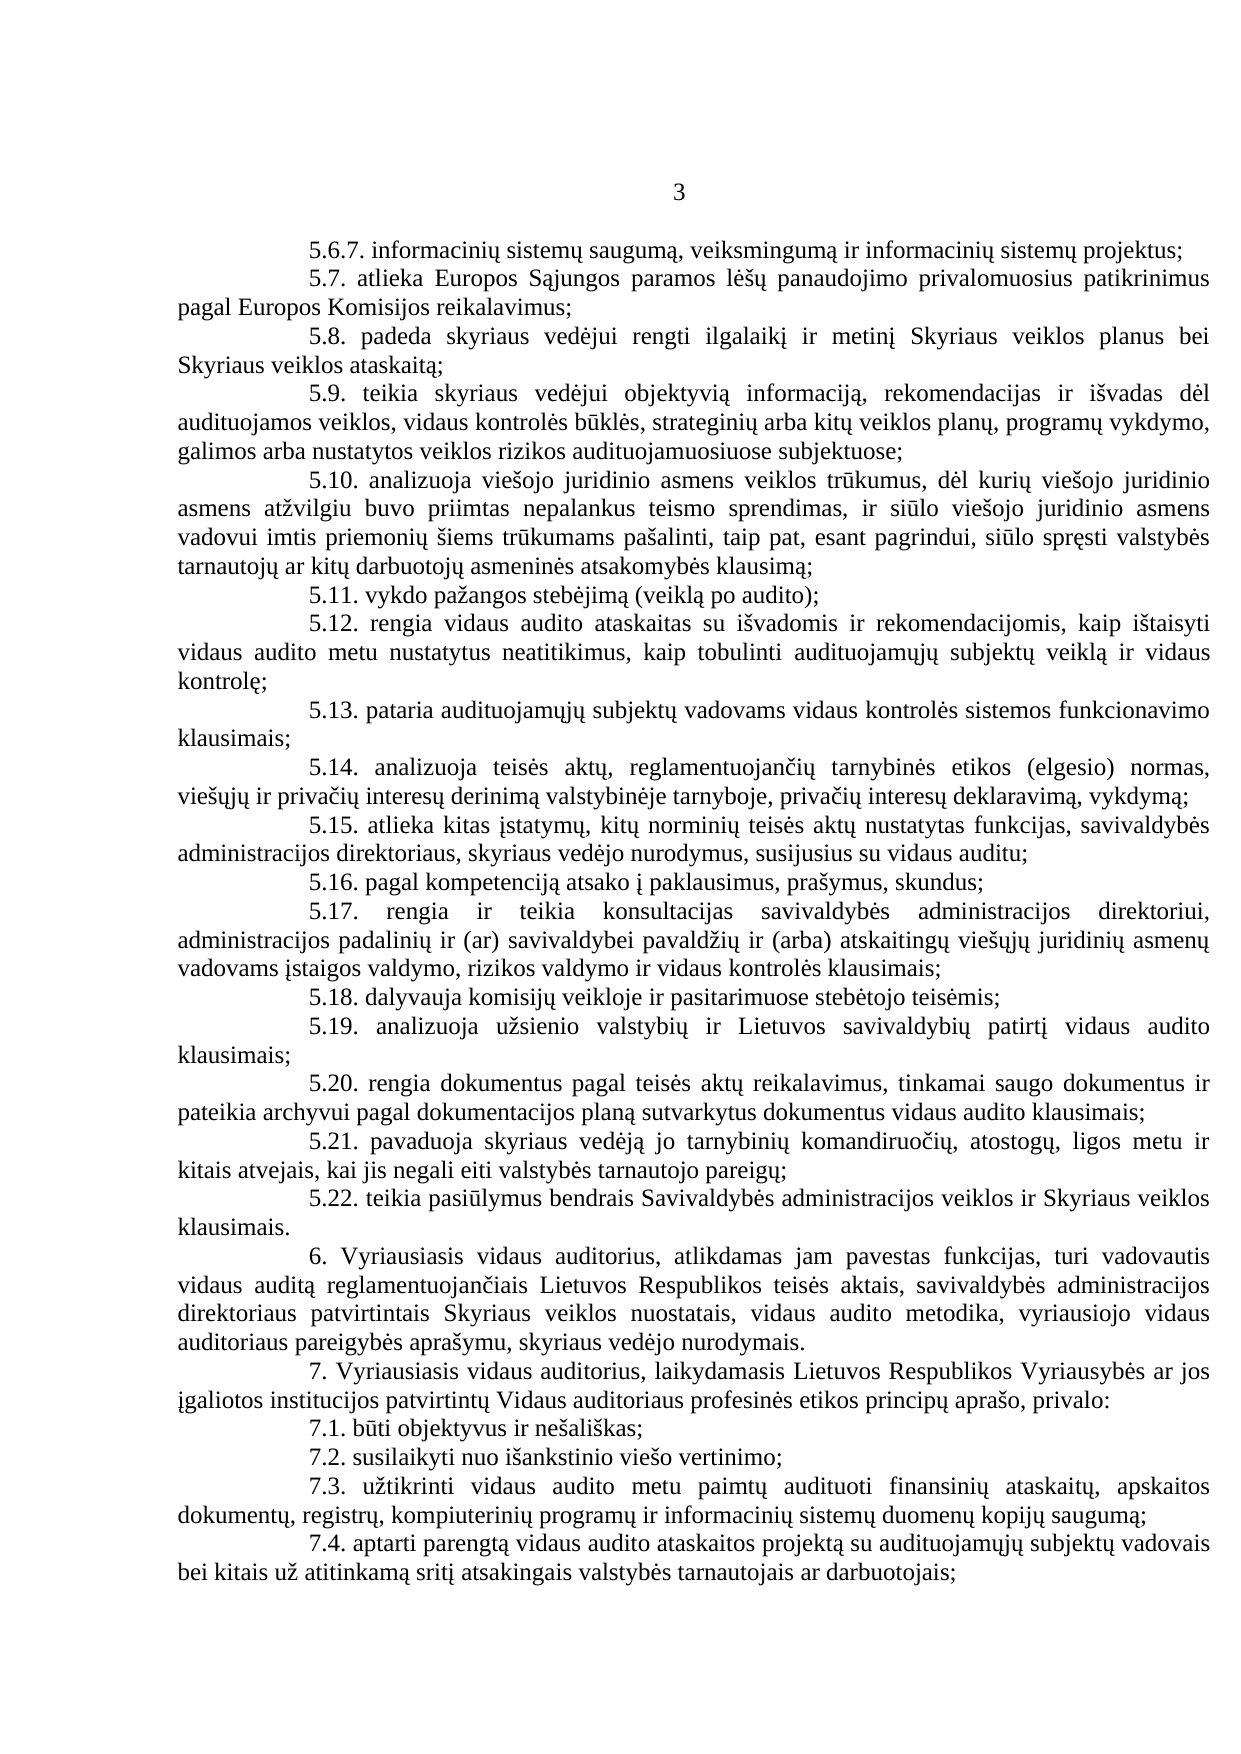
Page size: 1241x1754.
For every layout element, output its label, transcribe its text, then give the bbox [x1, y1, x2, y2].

text 5.12. rengia vidaus audito ataskaitas su išvadomis ir rekomendacijomis, kaip ištaisyti vidaus audito metu nustatytus neatitikimus, kaip tobulinti audituojamųjų subjektų veiklą ir vidaus kontrolę; [177, 608, 1211, 695]
text 5.15. atlieka kitas įstatymų, kitų norminių teisės aktų nustatytas funkcijas, savivaldybės administracijos direktoriaus, skyriaus vedėjo nurodymus, susijusius su vidaus auditu; [177, 810, 1211, 867]
text 5.22. teikia pasiūlymus bendrais Savivaldybės administracijos veiklos ir Skyriaus veiklos klausimais. [177, 1183, 1211, 1241]
text 5.11. vykdo pažangos stebėjimą (veiklą po audito); [177, 580, 1211, 608]
text 5.8. padeda skyriaus vedėjui rengti ilgalaikį ir metinį Skyriaus veiklos planus bei Skyriaus veiklos ataskaitą; [177, 321, 1211, 378]
text 5.20. rengia dokumentus pagal teisės aktų reikalavimus, tinkamai saugo dokumentus ir pateikia archyvui pagal dokumentacijos planą sutvarkytus dokumentus vidaus audito klausimais; [177, 1068, 1211, 1126]
text 5.21. pavaduoja skyriaus vedėją jo tarnybinių komandiruočių, atostogų, ligos metu ir kitais atvejais, kai jis negali eiti valstybės tarnautojo pareigų; [177, 1126, 1211, 1183]
text 5.10. analizuoja viešojo juridinio asmens veiklos trūkumus, dėl kurių viešojo juridinio asmens atžvilgiu buvo priimtas nepalankus teismo sprendimas, ir siūlo viešojo juridinio asmens vadovui imtis priemonių šiems trūkumams pašalinti, taip pat, esant pagrindui, siūlo spręsti valstybės tarnautojų ar kitų darbuotojų asmeninės atsakomybės klausimą; [177, 465, 1211, 580]
text 5.19. analizuoja užsienio valstybių ir Lietuvos savivaldybių patirtį vidaus audito klausimais; [177, 1011, 1211, 1068]
text 5.13. pataria audituojamųjų subjektų vadovams vidaus kontrolės sistemos funkcionavimo klausimais; [177, 695, 1211, 752]
text 5.7. atlieka Europos Sąjungos paramos lėšų panaudojimo privalomuosius patikrinimus pagal Europos Komisijos reikalavimus; [177, 263, 1211, 321]
text 5.9. teikia skyriaus vedėjui objektyvią informaciją, rekomendacijas ir išvadas dėl audituojamos veiklos, vidaus kontrolės būklės, strateginių arba kitų veiklos planų, programų vykdymo, galimos arba nustatytos veiklos rizikos audituojamuosiuose subjektuose; [177, 378, 1211, 465]
text 5.14. analizuoja teisės aktų, reglamentuojančių tarnybinės etikos (elgesio) normas, viešųjų ir privačių interesų derinimą valstybinėje tarnyboje, privačių interesų deklaravimą, vykdymą; [177, 752, 1211, 810]
text 7.2. susilaikyti nuo išankstinio viešo vertinimo; [177, 1442, 1211, 1471]
text 7. Vyriausiasis vidaus auditorius, laikydamasis Lietuvos Respublikos Vyriausybės ar jos įgaliotos institucijos patvirtintų Vidaus auditoriaus profesinės etikos principų aprašo, privalo: [177, 1356, 1211, 1413]
text 5.17. rengia ir teikia konsultacijas savivaldybės administracijos direktoriui, administracijos padalinių ir (ar) savivaldybei pavaldžių ir (arba) atskaitingų viešųjų juridinių asmenų vadovams įstaigos valdymo, rizikos valdymo ir vidaus kontrolės klausimais; [177, 896, 1211, 982]
text 6. Vyriausiasis vidaus auditorius, atlikdamas jam pavestas funkcijas, turi vadovautis vidaus auditą reglamentuojančiais Lietuvos Respublikos teisės aktais, savivaldybės administracijos direktoriaus patvirtintais Skyriaus veiklos nuostatais, vidaus audito metodika, vyriausiojo vidaus auditoriaus pareigybės aprašymu, skyriaus vedėjo nurodymais. [177, 1241, 1211, 1356]
text 5.18. dalyvauja komisijų veikloje ir pasitarimuose stebėtojo teisėmis; [177, 982, 1211, 1011]
text 7.1. būti objektyvus ir nešališkas; [177, 1413, 1211, 1442]
text 5.6.7. informacinių sistemų saugumą, veiksmingumą ir informacinių sistemų projektus; [177, 235, 1211, 263]
text 7.4. aptarti parengtą vidaus audito ataskaitos projektą su audituojamųjų subjektų vadovais bei kitais už atitinkamą sritį atsakingais valstybės tarnautojais ar darbuotojais; [177, 1528, 1211, 1586]
text 5.16. pagal kompetenciją atsako į paklausimus, prašymus, skundus; [177, 867, 1211, 896]
text 7.3. užtikrinti vidaus audito metu paimtų audituoti finansinių ataskaitų, apskaitos dokumentų, registrų, kompiuterinių programų ir informacinių sistemų duomenų kopijų saugumą; [177, 1471, 1211, 1528]
